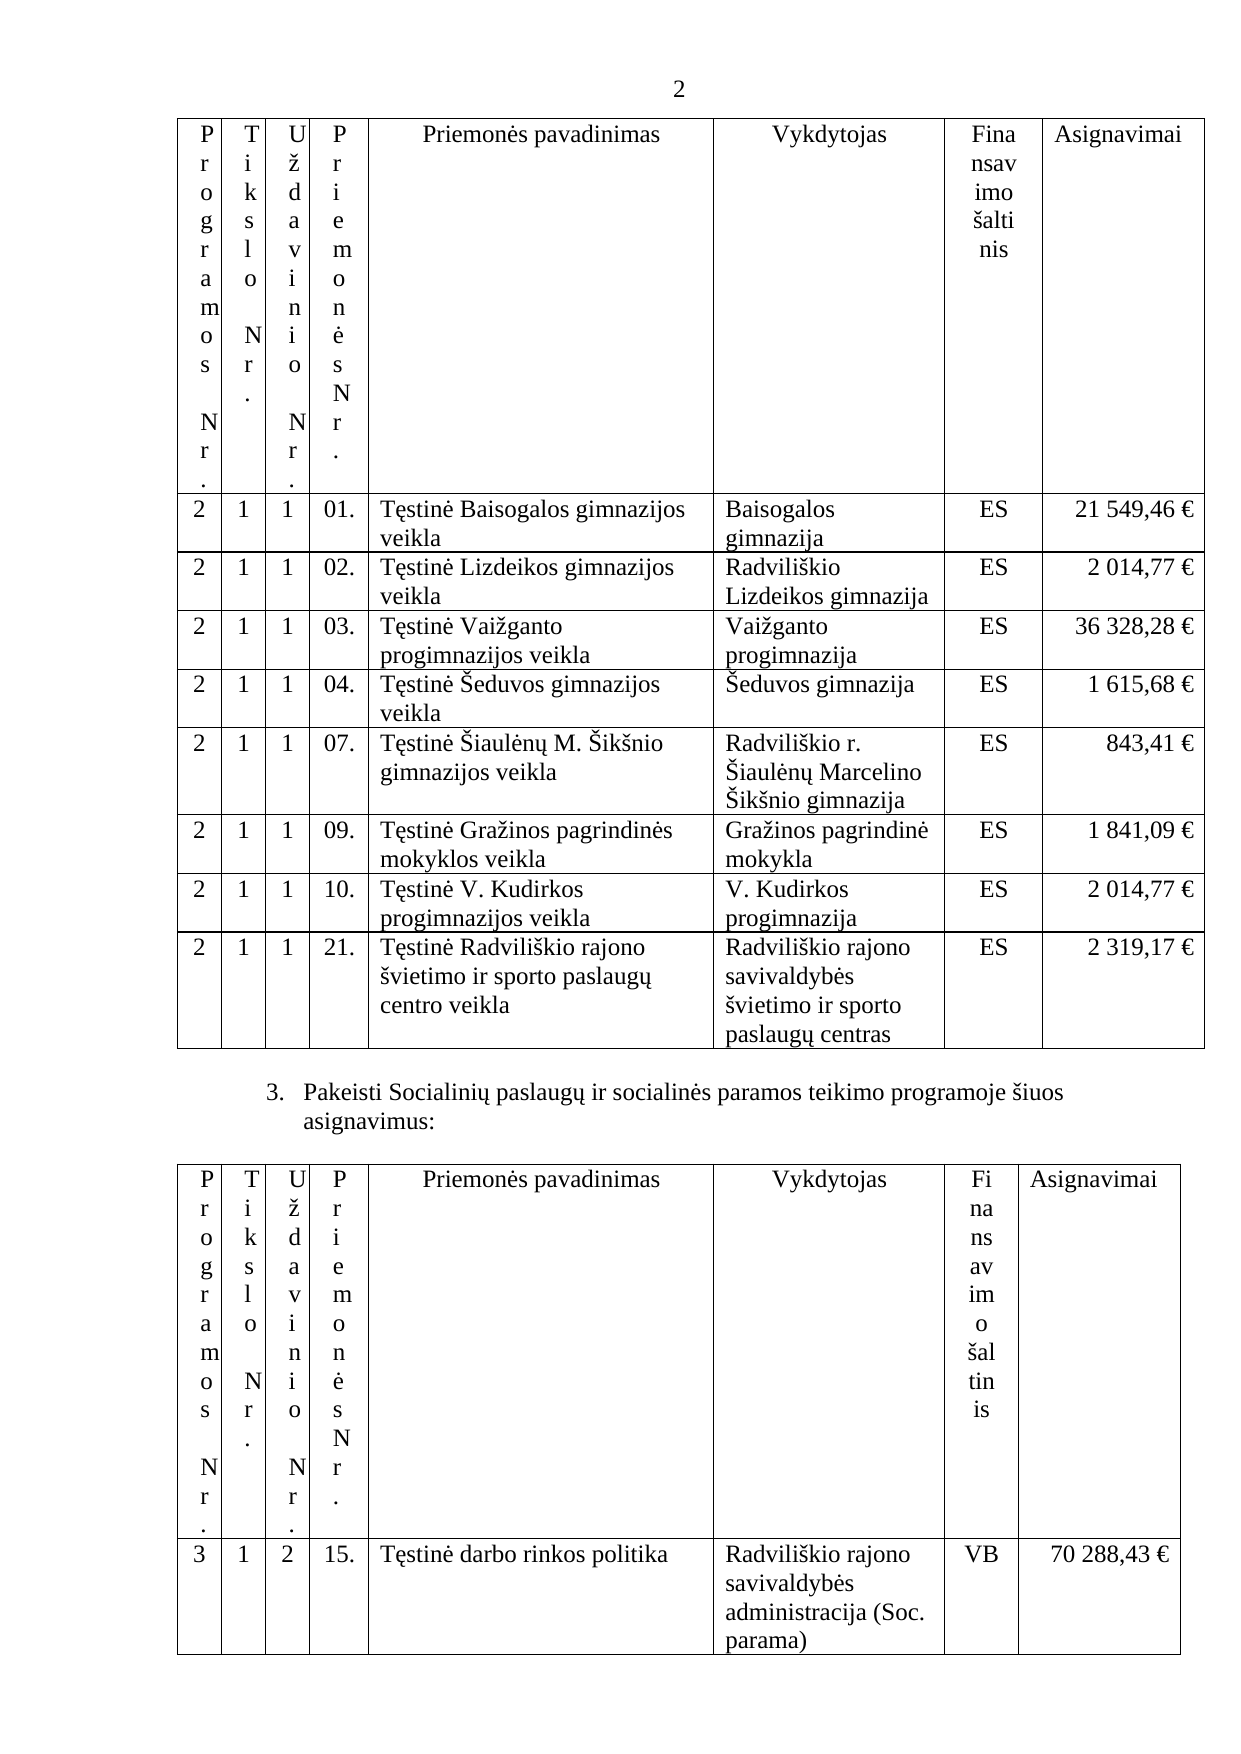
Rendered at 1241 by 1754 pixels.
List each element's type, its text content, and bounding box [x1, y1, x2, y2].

table_header Finansavimo šaltinis [945, 119, 1042, 493]
table_cell 2 319,17 € [1043, 933, 1204, 1047]
table_cell 843,41 € [1043, 728, 1204, 814]
table_cell Šeduvos gimnazija [714, 670, 944, 727]
table_header Uždavinio Nr. [266, 119, 309, 493]
table_cell Radviliškio rajono savivaldybės administracija (Soc. parama) [714, 1539, 944, 1654]
table_cell 1 615,68 € [1043, 670, 1204, 727]
table_cell Tęstinė Šiaulėnų M. Šikšnio gimnazijos veikla [369, 728, 713, 814]
table_cell 1 [266, 815, 309, 873]
table_header Tikslo Nr. [222, 1165, 265, 1538]
table_cell 2 014,77 € [1043, 553, 1204, 610]
table_cell Radviliškio r. Šiaulėnų Marcelino Šikšnio gimnazija [714, 728, 944, 814]
table_cell 1 [222, 1539, 265, 1654]
table_cell 02. [310, 553, 368, 610]
table_cell V. Kudirkos progimnazija [714, 874, 944, 931]
table_cell Tęstinė Radviliškio rajono švietimo ir sporto paslaugų centro veikla [369, 933, 713, 1047]
table_cell 2 [178, 933, 221, 1047]
table_header Priemonės Nr. [310, 1165, 368, 1538]
table_cell ES [945, 815, 1042, 873]
table_cell 2 [178, 670, 221, 727]
table_cell ES [945, 670, 1042, 727]
table_cell 2 [178, 815, 221, 873]
table_cell Tęstinė darbo rinkos politika [369, 1539, 713, 1654]
table_cell 2 [266, 1539, 309, 1654]
table_cell 07. [310, 728, 368, 814]
table_header Priemonės pavadinimas [369, 119, 713, 493]
table_cell 01. [310, 494, 368, 551]
table_cell ES [945, 611, 1042, 668]
table_cell 04. [310, 670, 368, 727]
table_cell Gražinos pagrindinė mokykla [714, 815, 944, 873]
table_cell 1 [222, 494, 265, 551]
table_cell Tęstinė Gražinos pagrindinės mokyklos veikla [369, 815, 713, 873]
table_cell Tęstinė V. Kudirkos progimnazijos veikla [369, 874, 713, 931]
table_cell 2 [178, 728, 221, 814]
table_cell 2 [178, 611, 221, 668]
table_header Asignavimai [1043, 119, 1204, 493]
table_cell Tęstinė Vaižganto progimnazijos veikla [369, 611, 713, 668]
table_cell 36 328,28 € [1043, 611, 1204, 668]
table_cell 1 [266, 670, 309, 727]
table_header Vykdytojas [714, 119, 944, 493]
table_cell 1 [222, 553, 265, 610]
table_cell 1 [222, 611, 265, 668]
table_cell 70 288,43 € [1019, 1539, 1180, 1654]
table_cell Radviliškio rajono savivaldybės švietimo ir sporto paslaugų centras [714, 933, 944, 1047]
table_cell 1 [266, 494, 309, 551]
table_cell 1 [266, 728, 309, 814]
table_cell 1 [266, 553, 309, 610]
table_header Priemonės pavadinimas [369, 1165, 713, 1538]
text 3. Pakeisti Socialinių paslaugų ir socialinės paramos teikimo programoje šiuos asignavimus: [266, 1077, 1181, 1135]
table_cell 2 014,77 € [1043, 874, 1204, 931]
table_header Uždavinio Nr. [266, 1165, 309, 1538]
table_cell Tęstinė Baisogalos gimnazijos veikla [369, 494, 713, 551]
table_cell 1 [222, 670, 265, 727]
table_cell 21 549,46 € [1043, 494, 1204, 551]
table_cell 1 [266, 874, 309, 931]
table_cell 10. [310, 874, 368, 931]
table_cell Tęstinė Šeduvos gimnazijos veikla [369, 670, 713, 727]
table_cell 09. [310, 815, 368, 873]
table_cell 1 [222, 728, 265, 814]
table_cell Vaižganto progimnazija [714, 611, 944, 668]
table_cell VB [945, 1539, 1018, 1654]
table_cell 2 [178, 874, 221, 931]
table_cell 1 [266, 611, 309, 668]
table_cell ES [945, 874, 1042, 931]
table_cell 03. [310, 611, 368, 668]
table_cell 15. [310, 1539, 368, 1654]
table_cell 1 [222, 933, 265, 1047]
table_cell 2 [178, 494, 221, 551]
table_cell 1 841,09 € [1043, 815, 1204, 873]
table_cell 21. [310, 933, 368, 1047]
table_cell Tęstinė Lizdeikos gimnazijos veikla [369, 553, 713, 610]
table_cell Baisogalos gimnazija [714, 494, 944, 551]
table_cell 1 [266, 933, 309, 1047]
table_cell ES [945, 728, 1042, 814]
table_cell ES [945, 933, 1042, 1047]
table_cell ES [945, 553, 1042, 610]
table_header Finansavimo šaltinis [945, 1165, 1018, 1538]
table_cell 2 [178, 553, 221, 610]
table_header Programos Nr. [178, 1165, 221, 1538]
table_header Programos Nr. [178, 119, 221, 493]
table_cell Radviliškio Lizdeikos gimnazija [714, 553, 944, 610]
table_header Asignavimai [1019, 1165, 1180, 1538]
table_cell 1 [222, 815, 265, 873]
table_cell ES [945, 494, 1042, 551]
table_header Priemonės Nr. [310, 119, 368, 493]
table_cell 1 [222, 874, 265, 931]
table_header Vykdytojas [714, 1165, 944, 1538]
table_header Tikslo Nr. [222, 119, 265, 493]
table_cell 3 [178, 1539, 221, 1654]
